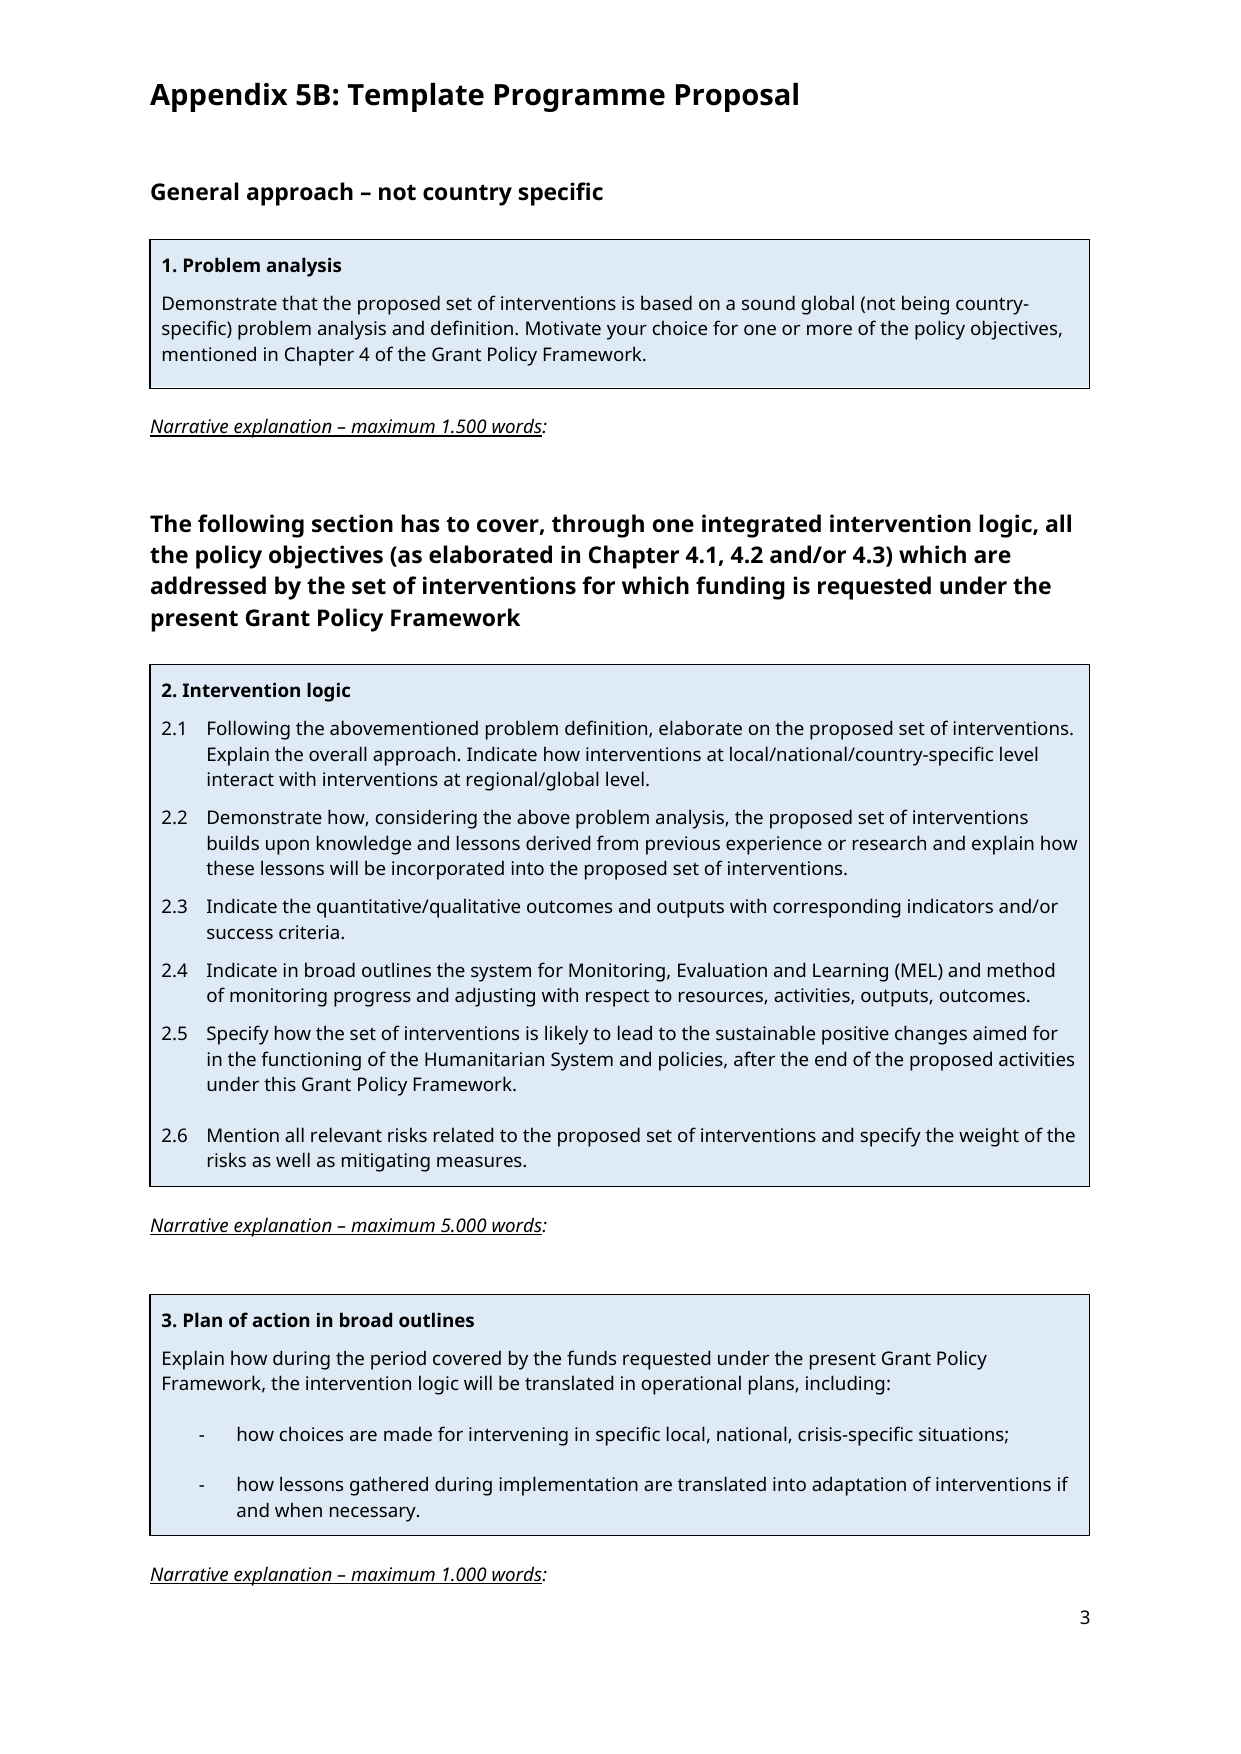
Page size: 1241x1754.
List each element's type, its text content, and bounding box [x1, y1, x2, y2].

subtitle Appendix 5B: Template Programme Proposal [150, 74, 1090, 113]
table_header 1. Problem analysis Demonstrate that the proposed set of interventions is based on a sound global (not being country-specific) problem analysis and definition. Motivate your choice for one or more of the policy objectives, mentioned in Chapter 4 of the Grant Policy Framework. [151, 240, 1089, 387]
text Narrative explanation – maximum 5.000 words: [150, 1212, 1090, 1237]
text General approach – not country specific [150, 176, 1090, 207]
text Narrative explanation – maximum 1.500 words: [150, 413, 1090, 439]
table_header 3. Plan of action in broad outlines Explain how during the period covered by the funds requested under the present Grant Policy Framework, the intervention logic will be translated in operational plans, including: how choices are made for intervening in specific local, national, crisis-specific situations; how lessons gathered during implementation are translated into adaptation of interventions if and when necessary. [151, 1295, 1089, 1535]
text The following section has to cover, through one integrated intervention logic, all the policy objectives (as elaborated in Chapter 4.1, 4.2 and/or 4.3) which are addressed by the set of interventions for which funding is requested under the present Grant Policy Framework [150, 508, 1090, 633]
text Narrative explanation – maximum 1.000 words: [150, 1561, 1090, 1587]
table_header 2. Intervention logic Following the abovementioned problem definition, elaborate on the proposed set of interventions. Explain the overall approach. Indicate how interventions at local/national/country-specific level interact with interventions at regional/global level. Demonstrate how, considering the above problem analysis, the proposed set of interventions builds upon knowledge and lessons derived from previous experience or research and explain how these lessons will be incorporated into the proposed set of interventions. Indicate the quantitative/qualitative outcomes and outputs with corresponding indicators and/or success criteria. Indicate in broad outlines the system for Monitoring, Evaluation and Learning (MEL) and method of monitoring progress and adjusting with respect to resources, activities, outputs, outcomes. Specify how the set of interventions is likely to lead to the sustainable positive changes aimed for in the functioning of the Humanitarian System and policies, after the end of the proposed activities under this Grant Policy Framework. Mention all relevant risks related to the proposed set of interventions and specify the weight of the risks as well as mitigating measures. [151, 665, 1089, 1186]
